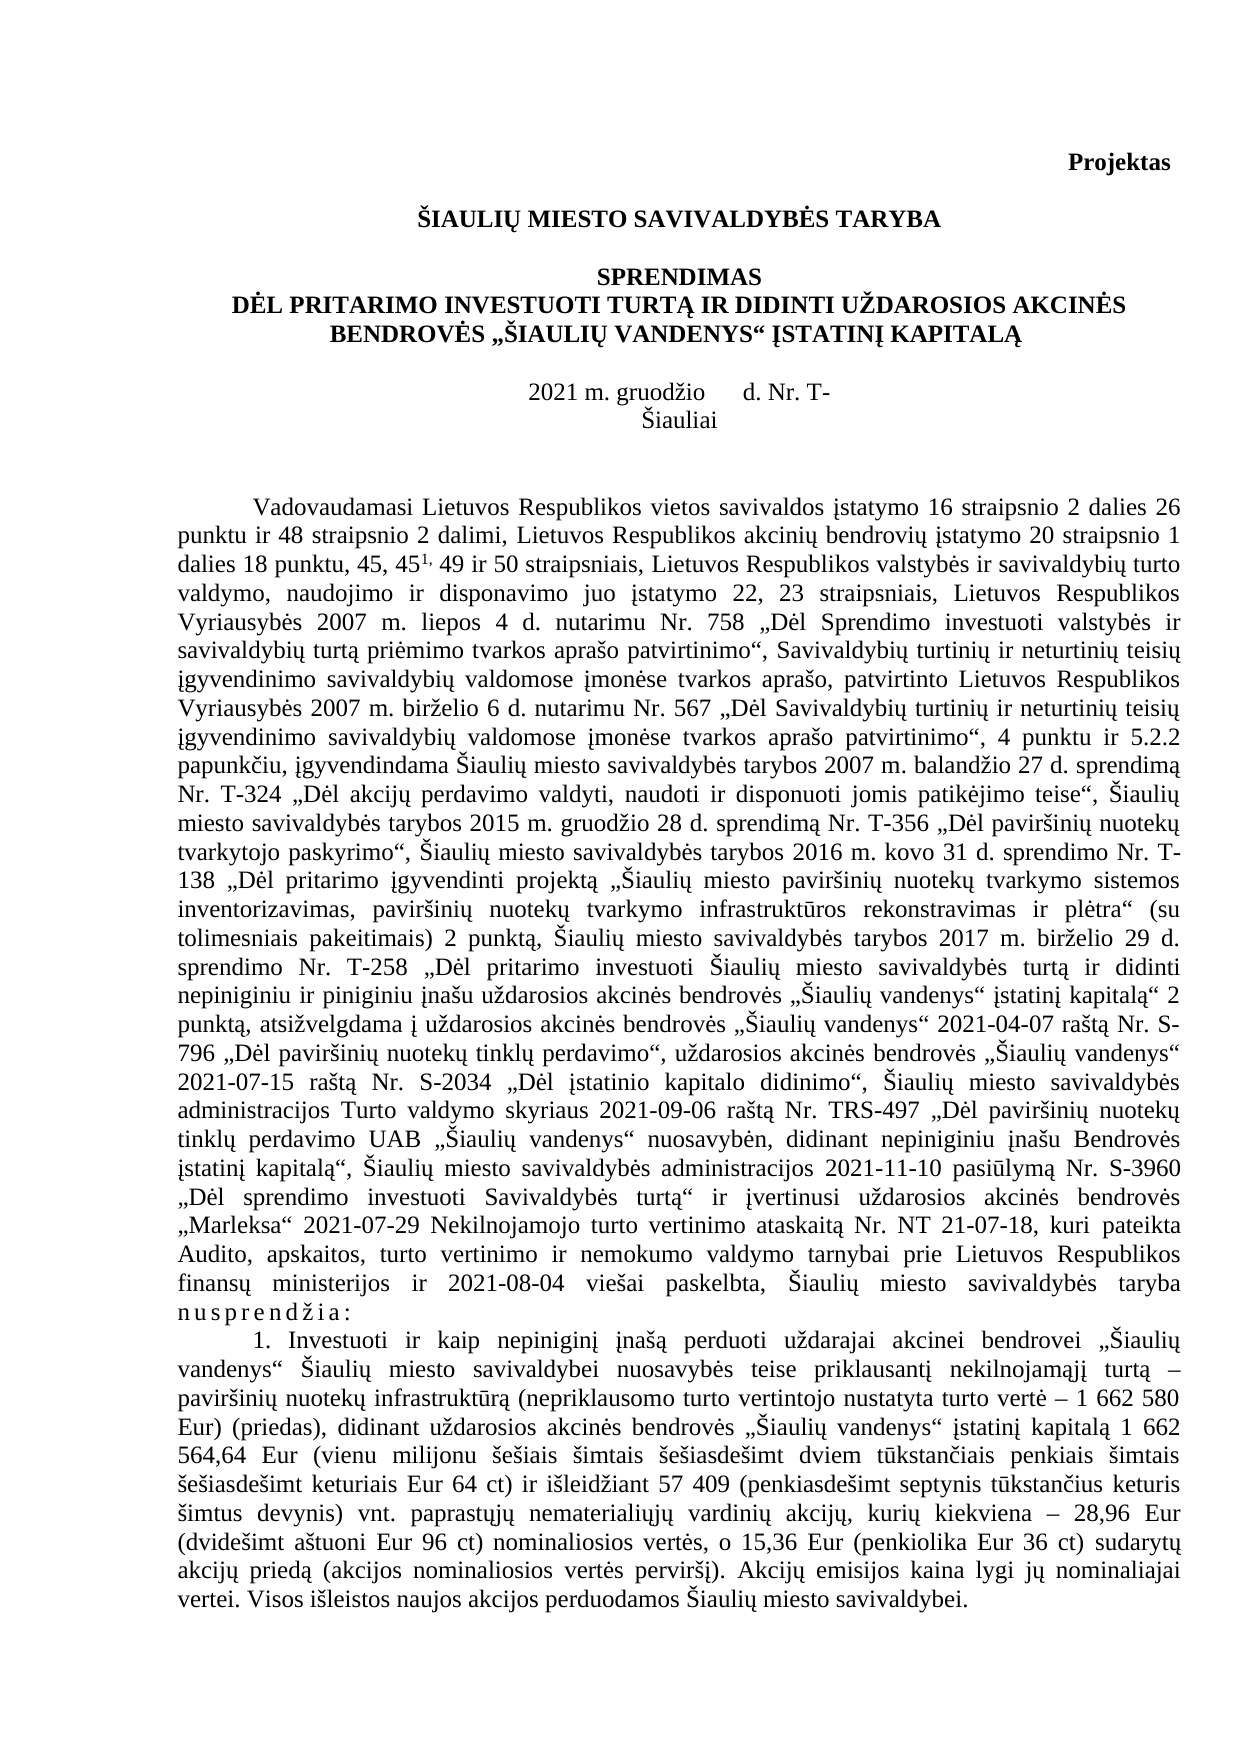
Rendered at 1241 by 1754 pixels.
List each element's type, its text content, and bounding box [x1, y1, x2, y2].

text Vadovaudamasi Lietuvos Respublikos vietos savivaldos įstatymo 16 straipsnio 2 dalies 26 punktu ir 48 straipsnio 2 dalimi, Lietuvos Respublikos akcinių bendrovių įstatymo 20 straipsnio 1 dalies 18 punktu, 45, 451, 49 ir 50 straipsniais, Lietuvos Respublikos valstybės ir savivaldybių turto valdymo, naudojimo ir disponavimo juo įstatymo 22, 23 straipsniais, Lietuvos Respublikos Vyriausybės 2007 m. liepos 4 d. nutarimu Nr. 758 „Dėl Sprendimo investuoti valstybės ir savivaldybių turtą priėmimo tvarkos aprašo patvirtinimo“, Savivaldybių turtinių ir neturtinių teisių įgyvendinimo savivaldybių valdomose įmonėse tvarkos aprašo, patvirtinto Lietuvos Respublikos Vyriausybės 2007 m. birželio 6 d. nutarimu Nr. 567 „Dėl Savivaldybių turtinių ir neturtinių teisių įgyvendinimo savivaldybių valdomose įmonėse tvarkos aprašo patvirtinimo“, 4 punktu ir 5.2.2 papunkčiu, įgyvendindama Šiaulių miesto savivaldybės tarybos 2007 m. balandžio 27 d. sprendimą Nr. T-324 „Dėl akcijų perdavimo valdyti, naudoti ir disponuoti jomis patikėjimo teise“, Šiaulių miesto savivaldybės tarybos 2015 m. gruodžio 28 d. sprendimą Nr. T-356 „Dėl paviršinių nuotekų tvarkytojo paskyrimo“, Šiaulių miesto savivaldybės tarybos 2016 m. kovo 31 d. sprendimo Nr. T-138 „Dėl pritarimo įgyvendinti projektą „Šiaulių miesto paviršinių nuotekų tvarkymo sistemos inventorizavimas, paviršinių nuotekų tvarkymo infrastruktūros rekonstravimas ir plėtra“ (su tolimesniais pakeitimais) 2 punktą, Šiaulių miesto savivaldybės tarybos 2017 m. birželio 29 d. sprendimo Nr. T-258 „Dėl pritarimo investuoti Šiaulių miesto savivaldybės turtą ir didinti nepiniginiu ir piniginiu įnašu uždarosios akcinės bendrovės „Šiaulių vandenys“ įstatinį kapitalą“ 2 punktą, atsižvelgdama į uždarosios akcinės bendrovės „Šiaulių vandenys“ 2021-04-07 raštą Nr. S-796 „Dėl paviršinių nuotekų tinklų perdavimo“, uždarosios akcinės bendrovės „Šiaulių vandenys“ 2021-07-15 raštą Nr. S-2034 „Dėl įstatinio kapitalo didinimo“, Šiaulių miesto savivaldybės administracijos Turto valdymo skyriaus 2021-09-06 raštą Nr. TRS-497 „Dėl paviršinių nuotekų tinklų perdavimo UAB „Šiaulių vandenys“ nuosavybėn, didinant nepiniginiu įnašu Bendrovės įstatinį kapitalą“, Šiaulių miesto savivaldybės administracijos 2021-11-10 pasiūlymą Nr. S-3960 „Dėl sprendimo investuoti Savivaldybės turtą“ ir įvertinusi uždarosios akcinės bendrovės „Marleksa“ 2021-07-29 Nekilnojamojo turto vertinimo ataskaitą Nr. NT 21-07-18, kuri pateikta Audito, apskaitos, turto vertinimo ir nemokumo valdymo tarnybai prie Lietuvos Respublikos finansų ministerijos ir 2021-08-04 viešai paskelbta, Šiaulių miesto savivaldybės taryba nusprendžia: [177, 492, 1181, 1326]
text 1. Investuoti ir kaip nepiniginį įnašą perduoti uždarajai akcinei bendrovei „Šiaulių vandenys“ Šiaulių miesto savivaldybei nuosavybės teise priklausantį nekilnojamąjį turtą – paviršinių nuotekų infrastruktūrą (nepriklausomo turto vertintojo nustatyta turto vertė – 1 662 580 Eur) (priedas), didinant uždarosios akcinės bendrovės „Šiaulių vandenys“ įstatinį kapitalą 1 662 564,64 Eur (vienu milijonu šešiais šimtais šešiasdešimt dviem tūkstančiais penkiais šimtais šešiasdešimt keturiais Eur 64 ct) ir išleidžiant 57 409 (penkiasdešimt septynis tūkstančius keturis šimtus devynis) vnt. paprastųjų nematerialiųjų vardinių akcijų, kurių kiekviena – 28,96 Eur (dvidešimt aštuoni Eur 96 ct) nominaliosios vertės, o 15,36 Eur (penkiolika Eur 36 ct) sudarytų akcijų priedą (akcijos nominaliosios vertės perviršį). Akcijų emisijos kaina lygi jų nominaliajai vertei. Visos išleistos naujos akcijos perduodamos Šiaulių miesto savivaldybei. [177, 1326, 1181, 1613]
text ŠIAULIŲ MIESTO SAVIVALDYBĖS TARYBA [177, 204, 1181, 233]
text Šiauliai [177, 406, 1181, 434]
text DĖL PRITARIMO INVESTUOTI TURTĄ IR DIDINTI UŽDAROSIOS AKCINĖS BENDROVĖS „ŠIAULIŲ VANDENYS“ ĮSTATINĮ KAPITALĄ [177, 291, 1181, 348]
text SPRENDIMAS [177, 262, 1181, 291]
text Projektas [177, 147, 1181, 176]
text 2021 m. gruodžio d. Nr. T- [177, 377, 1181, 406]
